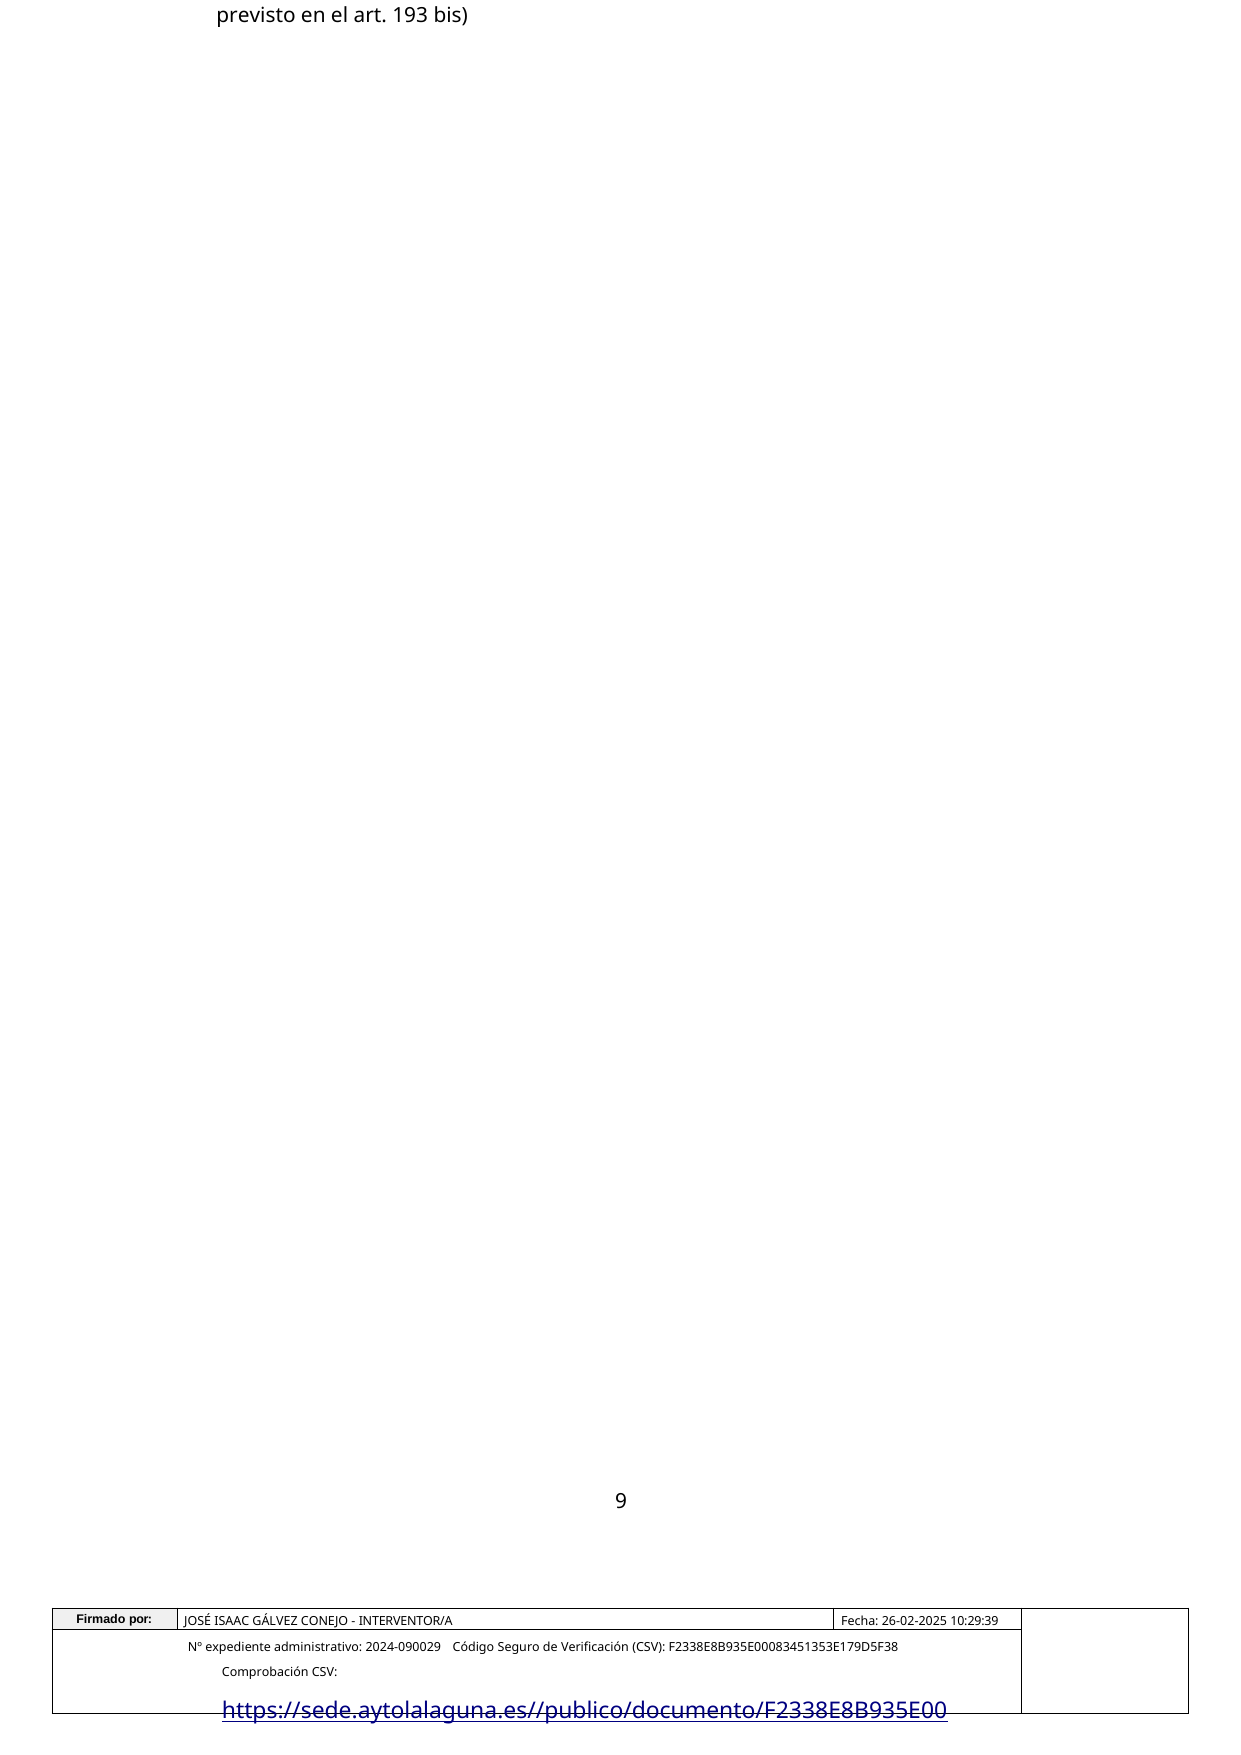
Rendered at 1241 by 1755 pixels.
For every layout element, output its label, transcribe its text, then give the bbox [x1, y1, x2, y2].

text previsto en el art. 193 bis) [216, 0, 1025, 28]
